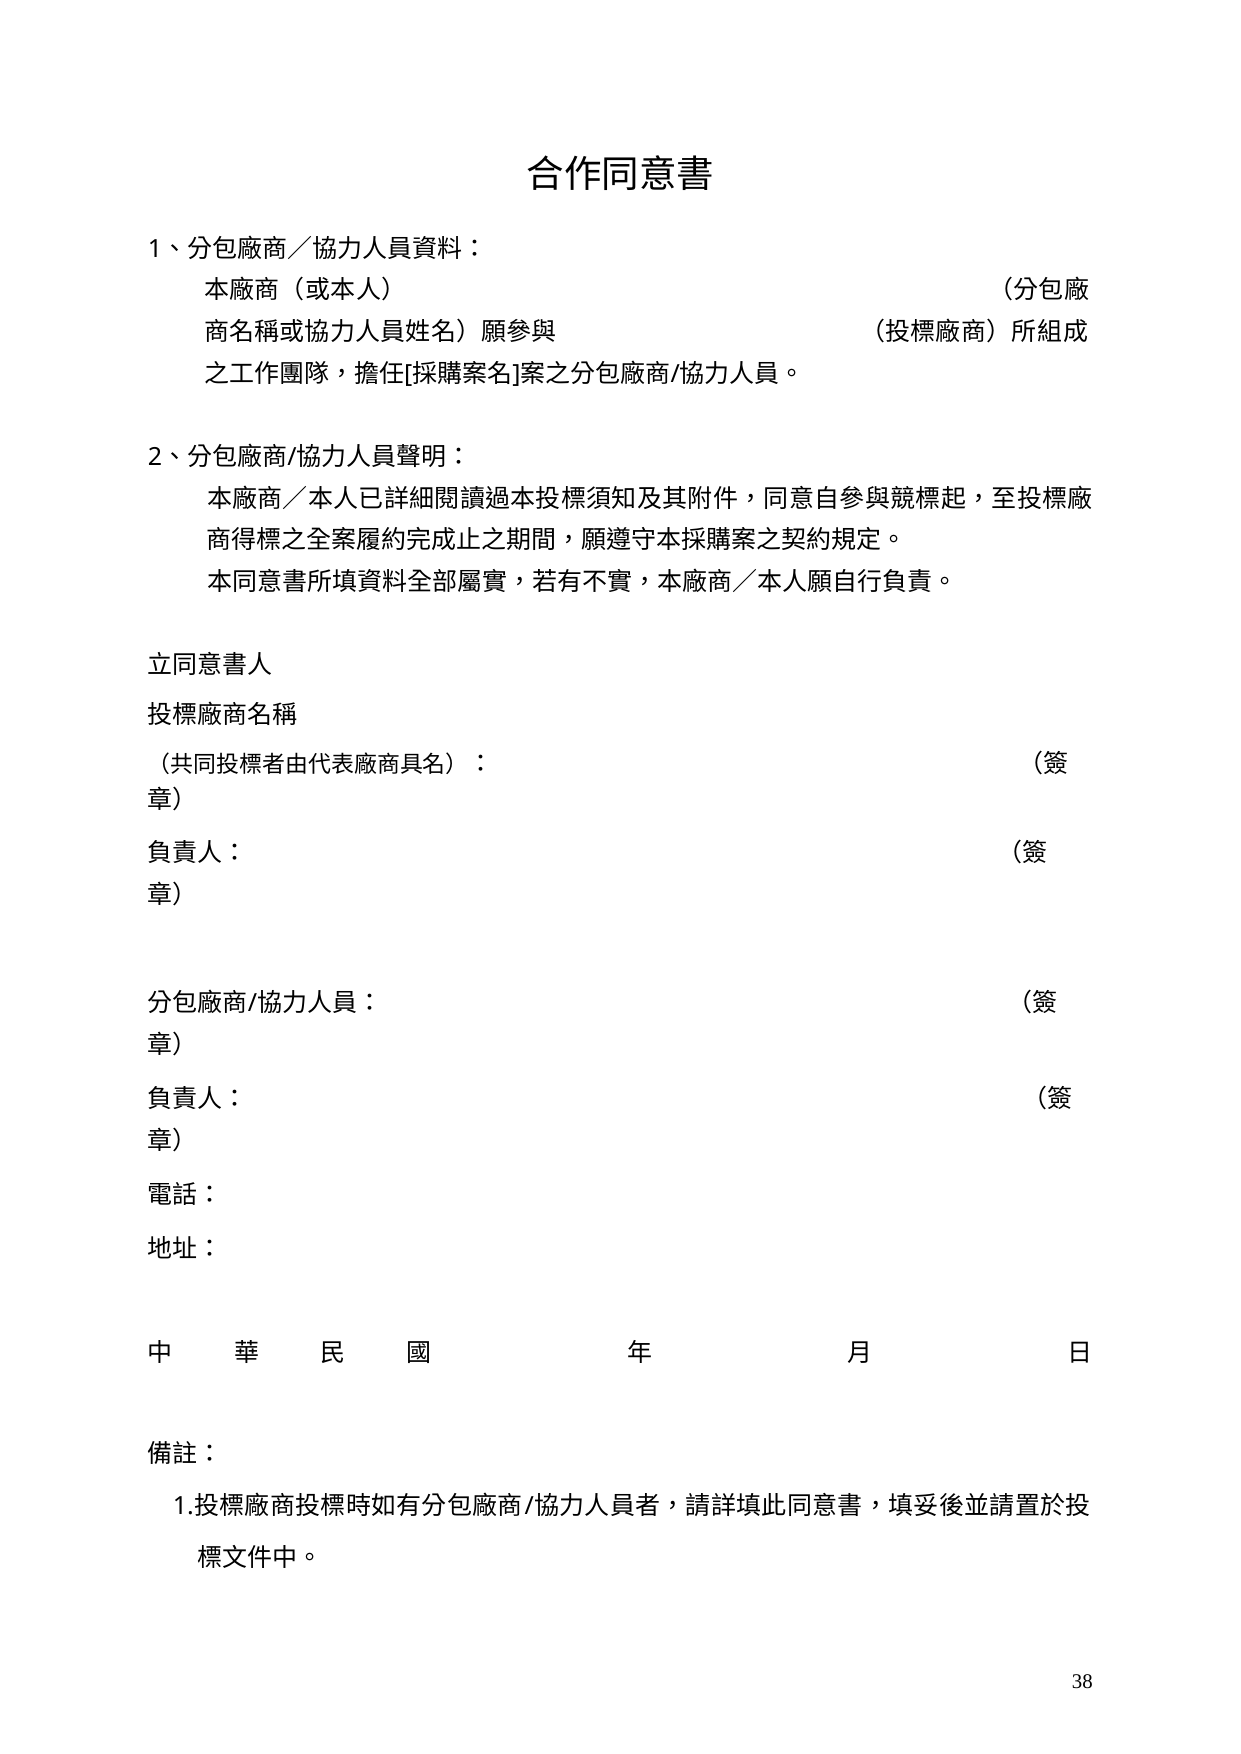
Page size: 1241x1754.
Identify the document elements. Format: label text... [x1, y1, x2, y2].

text （共同投標者由代表廠商具名）： （簽章） [148, 743, 1092, 816]
text 合作同意書 [148, 148, 1092, 199]
text 1、分包廠商／協力人員資料： [148, 224, 1092, 265]
text 本廠商（或本人） （分包廠商名稱或協力人員姓名）願參與 （投標廠商）所組成之工作團隊，擔任[採購案名]案之分包廠商/協力人員。 [204, 265, 1092, 390]
text 地址： [148, 1224, 1092, 1266]
text 備註： [148, 1421, 1092, 1473]
text 電話： [148, 1170, 1092, 1212]
text 立同意書人 [148, 640, 1092, 682]
text 投標廠商名稱 [148, 694, 1092, 731]
text 分包廠商/協力人員： （簽章） [148, 978, 1092, 1062]
text 2、分包廠商/協力人員聲明： [148, 432, 1092, 474]
text 負責人： （簽章） [148, 828, 1092, 912]
text 本廠商／本人已詳細閱讀過本投標須知及其附件，同意自參與競標起，至投標廠商得標之全案履約完成止之期間，願遵守本採購案之契約規定。 [206, 474, 1092, 557]
text 負責人： （簽章） [148, 1074, 1092, 1157]
text 1.投標廠商投標時如有分包廠商/協力人員者，請詳填此同意書，填妥後並請置於投標文件中。 [173, 1473, 1092, 1577]
text 中華民國 年 月 日 [148, 1332, 1092, 1369]
text 本同意書所填資料全部屬實，若有不實，本廠商／本人願自行負責。 [206, 557, 1092, 599]
